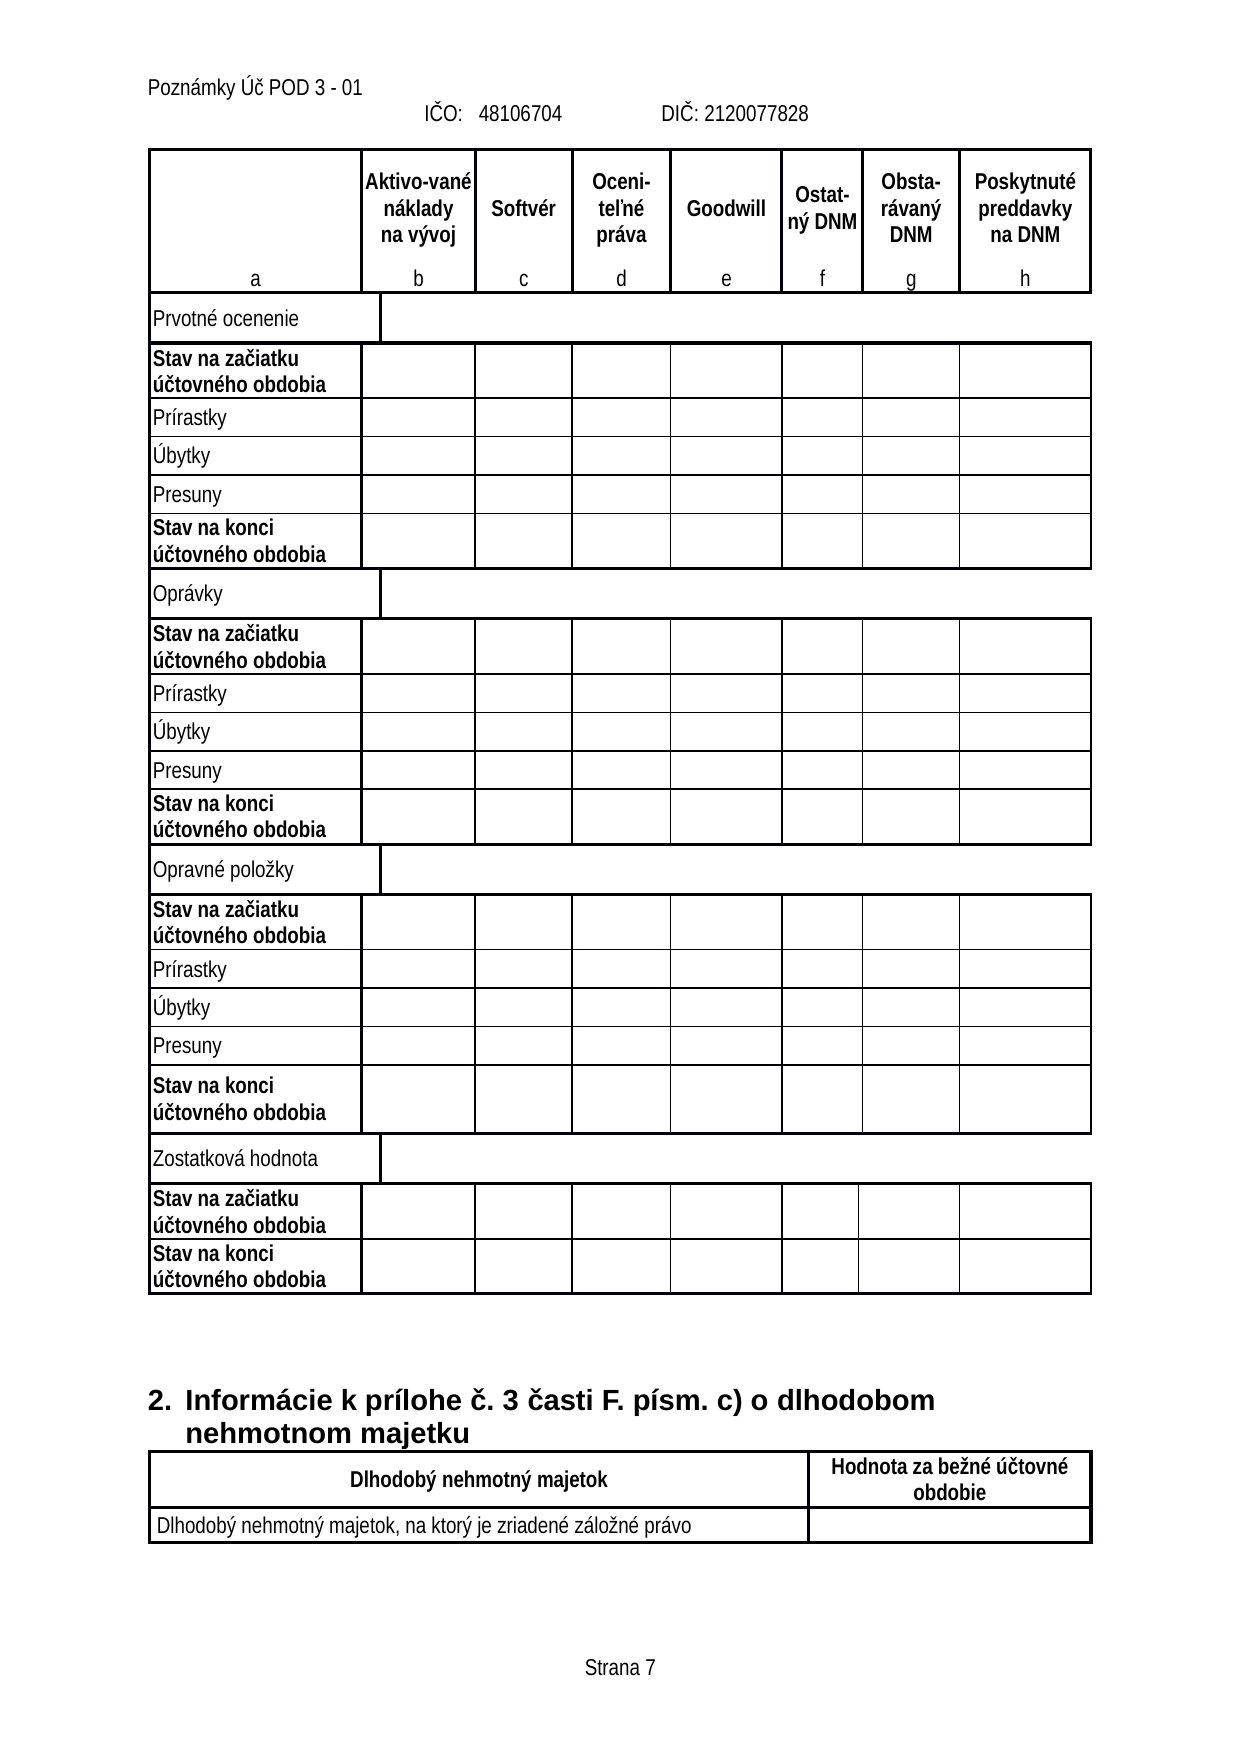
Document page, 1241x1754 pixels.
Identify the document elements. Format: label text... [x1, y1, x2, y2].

table_cell Aktivo-vané náklady na vývoj [363, 151, 474, 265]
table_cell [573, 713, 670, 750]
table_cell [671, 1027, 781, 1064]
table_cell [960, 1240, 1090, 1292]
table_cell [573, 790, 670, 843]
table_cell [960, 752, 1090, 788]
table_cell [363, 989, 474, 1026]
table_cell Goodwill [672, 151, 780, 265]
table_cell [960, 476, 1090, 513]
table_cell [783, 1066, 862, 1132]
table_cell [671, 675, 781, 711]
table_cell [960, 399, 1090, 436]
table_cell [960, 345, 1090, 397]
table_cell [671, 437, 781, 474]
table_cell [573, 1066, 670, 1132]
table_cell c [477, 265, 571, 291]
table_cell [476, 713, 571, 750]
table_cell [363, 476, 474, 513]
table_cell [783, 896, 862, 949]
table_cell [476, 620, 571, 673]
table_cell Stav na začiatku účtovného obdobia [151, 345, 360, 397]
table_cell [783, 514, 862, 567]
table_cell [363, 1185, 474, 1238]
table_cell Softvér [477, 151, 571, 265]
table_cell [363, 620, 474, 673]
table_cell [476, 476, 571, 513]
table_cell Opravné položky [151, 846, 379, 893]
table_cell [671, 989, 781, 1026]
table_cell [960, 1185, 1090, 1238]
table_cell [476, 896, 571, 949]
table_cell Prírastky [151, 675, 360, 711]
table_cell [476, 675, 571, 711]
table_cell Poskytnuté preddavky na DNM [961, 151, 1089, 265]
table_cell [863, 1066, 959, 1132]
table_cell [363, 790, 474, 843]
table_cell [476, 752, 571, 788]
table_cell [671, 950, 781, 987]
table_cell [476, 345, 571, 397]
table_cell Úbytky [151, 437, 360, 474]
table_cell [671, 1066, 781, 1132]
table_cell Presuny [151, 1027, 360, 1064]
table_cell [573, 752, 670, 788]
table_cell [783, 399, 862, 436]
table_cell Stav na začiatku účtovného obdobia [151, 1185, 360, 1238]
table_cell [783, 752, 862, 788]
table_cell [863, 345, 959, 397]
table_cell [363, 675, 474, 711]
table_cell [363, 345, 474, 397]
table_cell [863, 989, 959, 1026]
table_cell [476, 514, 571, 567]
table_cell b [363, 265, 474, 291]
table_cell [960, 437, 1090, 474]
table_cell [859, 1240, 959, 1292]
table_cell [863, 950, 959, 987]
table_cell [863, 399, 959, 436]
table_cell [960, 1066, 1090, 1132]
table_cell Stav na konci účtovného obdobia [151, 790, 360, 843]
table_cell [573, 950, 670, 987]
table_cell Stav na začiatku účtovného obdobia [151, 896, 360, 949]
table_cell [476, 1066, 571, 1132]
table_cell Prvotné ocenenie [151, 294, 379, 341]
table_cell [960, 675, 1090, 711]
table_cell [363, 896, 474, 949]
table_cell [863, 790, 959, 843]
table_cell [671, 896, 781, 949]
table_cell [476, 790, 571, 843]
table_cell [573, 345, 670, 397]
table_cell [960, 896, 1090, 949]
table_header Dlhodobý nehmotný majetok [151, 1453, 807, 1506]
table_cell Oceni-teľné práva [574, 151, 669, 265]
table_cell [573, 437, 670, 474]
table_cell [783, 713, 862, 750]
table_cell [783, 437, 862, 474]
table_cell [573, 1185, 670, 1238]
table_cell Stav na konci účtovného obdobia [151, 1240, 360, 1292]
table_cell Prírastky [151, 950, 360, 987]
table_cell [960, 989, 1090, 1026]
table_header [151, 151, 360, 265]
table_cell [671, 752, 781, 788]
table_cell [671, 476, 781, 513]
table_cell d [574, 265, 669, 291]
table_cell [671, 345, 781, 397]
table_cell [783, 989, 862, 1026]
table_cell Prírastky [151, 399, 360, 436]
table_cell [783, 1240, 858, 1292]
table_cell [671, 1185, 781, 1238]
table_cell [573, 1240, 670, 1292]
table_cell [863, 620, 959, 673]
table_cell [363, 514, 474, 567]
table_cell [573, 989, 670, 1026]
table_cell Stav na konci účtovného obdobia [151, 514, 360, 567]
table_cell h [961, 265, 1089, 291]
table_cell [671, 514, 781, 567]
table_cell [810, 1509, 1089, 1541]
table_cell [783, 476, 862, 513]
table_header Hodnota za bežné účtovné obdobie [810, 1453, 1089, 1506]
table_cell [783, 790, 862, 843]
table_cell [363, 713, 474, 750]
table_cell [783, 950, 862, 987]
table_cell [476, 989, 571, 1026]
table_cell e [672, 265, 780, 291]
table_cell [671, 399, 781, 436]
table_cell [363, 1027, 474, 1064]
table_cell [783, 345, 862, 397]
title Informácie k prílohe č. 3 časti F. písm. c) o dlhodobom nehmotnom majetku [148, 1383, 1092, 1450]
table_cell [671, 713, 781, 750]
table_cell [363, 1066, 474, 1132]
table_cell [960, 950, 1090, 987]
table_cell [859, 1185, 959, 1238]
table_cell [573, 514, 670, 567]
table_cell [476, 1240, 571, 1292]
table_cell [476, 1185, 571, 1238]
table_cell Ostat-ný DNM [783, 151, 861, 265]
table_cell [960, 1027, 1090, 1064]
table_cell [573, 476, 670, 513]
table_cell [863, 437, 959, 474]
table_cell [863, 675, 959, 711]
table_cell [573, 675, 670, 711]
table_cell [960, 790, 1090, 843]
table_cell f [783, 265, 861, 291]
table_cell [863, 514, 959, 567]
table_cell a [151, 265, 360, 291]
table_cell [363, 950, 474, 987]
table_cell [863, 896, 959, 949]
table_cell Dlhodobý nehmotný majetok, na ktorý je zriadené záložné právo [151, 1509, 807, 1541]
table_cell Stav na začiatku účtovného obdobia [151, 620, 360, 673]
table_cell [476, 437, 571, 474]
table_cell [671, 790, 781, 843]
table_cell [671, 620, 781, 673]
table_cell [960, 620, 1090, 673]
table_cell [573, 1027, 670, 1064]
table_cell Presuny [151, 752, 360, 788]
table_cell [573, 620, 670, 673]
table_cell [783, 675, 862, 711]
table_cell [363, 399, 474, 436]
table_cell Úbytky [151, 713, 360, 750]
table_cell [363, 437, 474, 474]
table_cell [476, 1027, 571, 1064]
table_cell [783, 1027, 862, 1064]
table_cell [476, 399, 571, 436]
table_cell [863, 476, 959, 513]
table_cell [476, 950, 571, 987]
table_cell [960, 713, 1090, 750]
table_cell Presuny [151, 476, 360, 513]
table_cell Stav na konci účtovného obdobia [151, 1066, 360, 1132]
table_cell [671, 1240, 781, 1292]
table_cell g [864, 265, 958, 291]
table_cell [573, 399, 670, 436]
table_cell [863, 1027, 959, 1064]
table_cell Obsta- rávaný DNM [864, 151, 958, 265]
table_cell [783, 620, 862, 673]
table_cell Oprávky [151, 570, 379, 617]
table_cell Zostatková hodnota [151, 1135, 379, 1182]
table_cell [960, 514, 1090, 567]
table_cell [363, 752, 474, 788]
table_cell [863, 752, 959, 788]
table_cell [783, 1185, 858, 1238]
table_cell Úbytky [151, 989, 360, 1026]
table_cell [863, 713, 959, 750]
table_cell [363, 1240, 474, 1292]
table_cell [573, 896, 670, 949]
